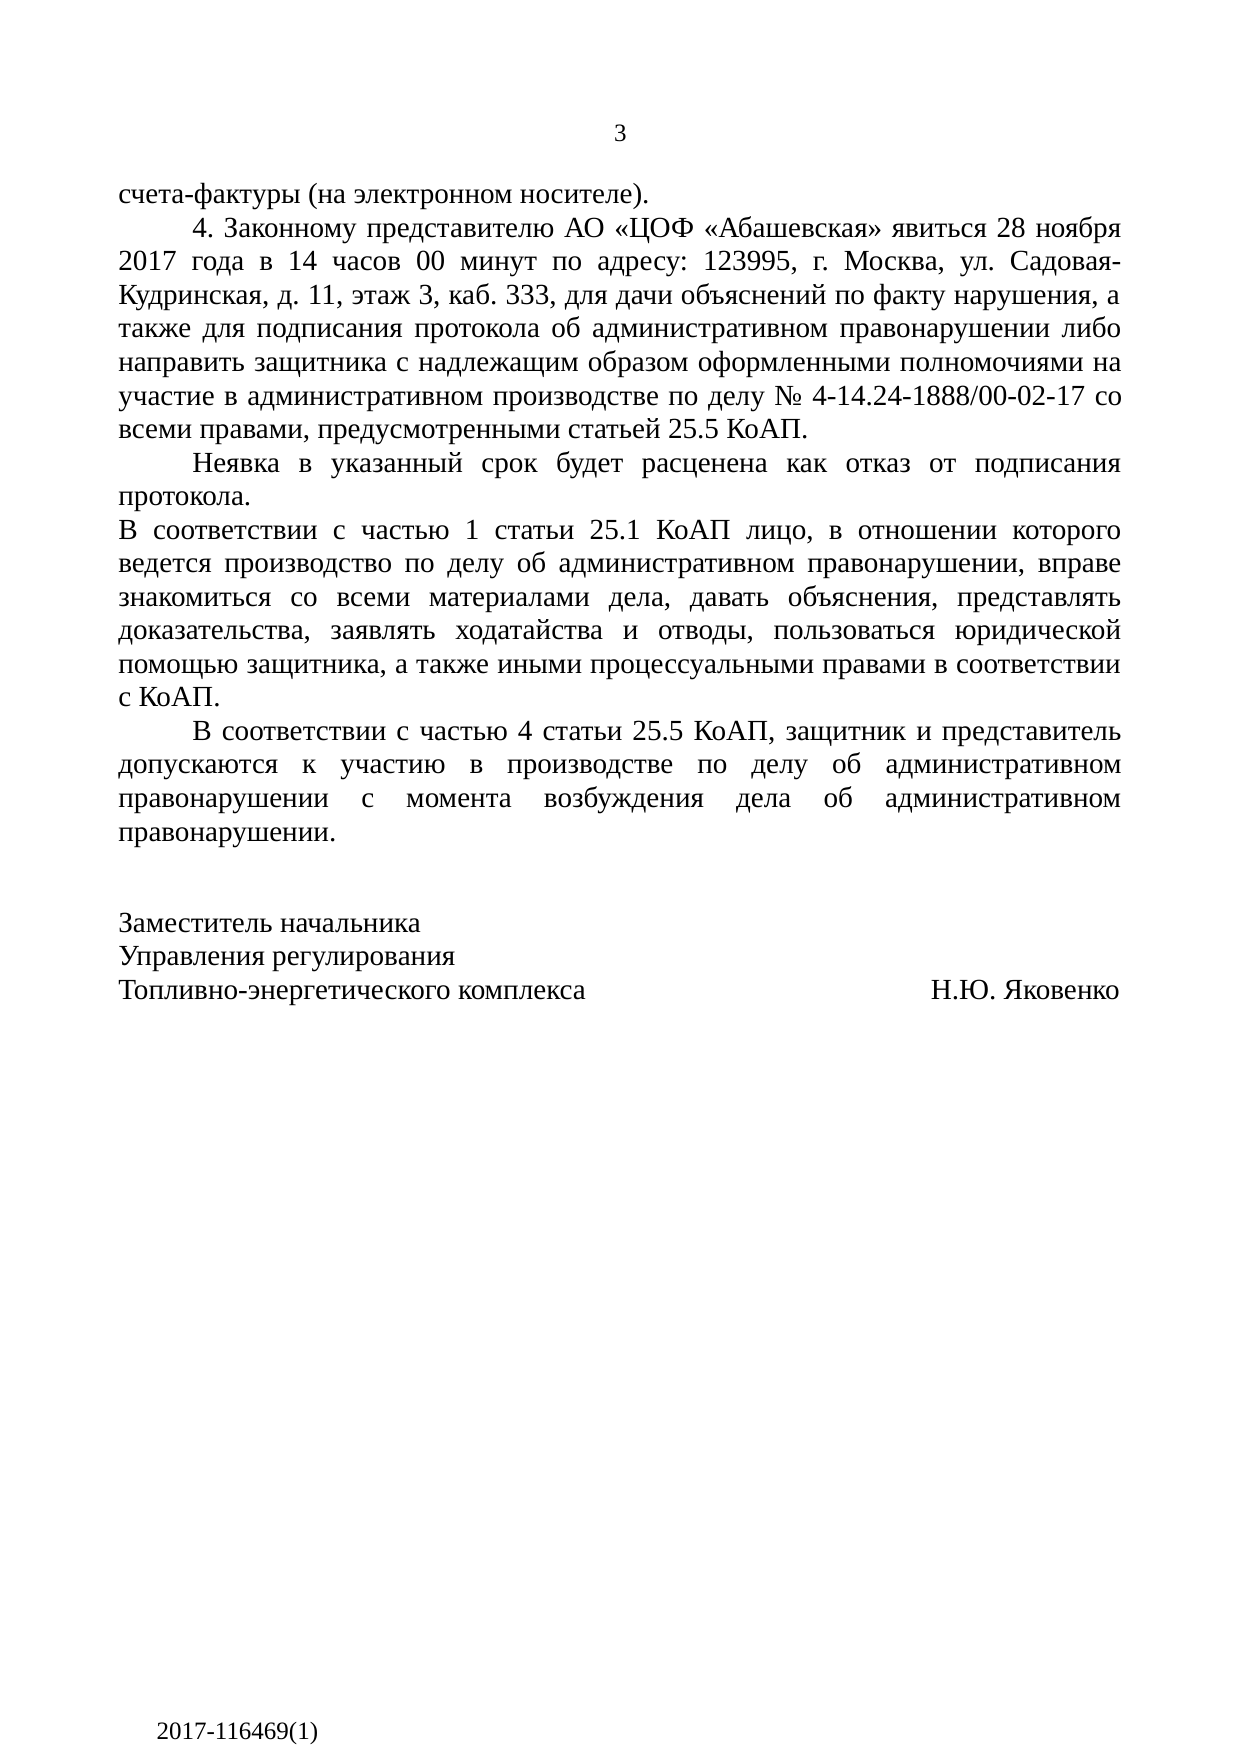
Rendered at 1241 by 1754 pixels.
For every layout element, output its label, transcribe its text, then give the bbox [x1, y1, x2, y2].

text Топливно-энергетического комплекса Н.Ю. Яковенко [118, 972, 1122, 1005]
text счета-фактуры (на электронном носителе). [118, 176, 1122, 210]
text Неявка в указанный срок будет расценена как отказ от подписания протокола. [118, 445, 1122, 512]
text В соответствии с частью 4 статьи 25.5 КоАП, защитник и представитель допускаются к участию в производстве по делу об административном правонарушении с момента возбуждения дела об административном правонарушении. [118, 713, 1122, 847]
text 4. Законному представителю АО «ЦОФ «Абашевская» явиться 28 ноября 2017 года в 14 часов 00 минут по адресу: 123995, г. Москва, ул. Садовая-Кудринская, д. 11, этаж 3, каб. 333, для дачи объяснений по факту нарушения, а также для подписания протокола об административном правонарушении либо направить защитника с надлежащим образом оформленными полномочиями на участие в административном производстве по делу № 4-14.24-1888/00-02-17 со всеми правами, предусмотренными статьей 25.5 КоАП. [118, 210, 1122, 445]
text В соответствии с частью 1 статьи 25.1 КоАП лицо, в отношении которого ведется производство по делу об административном правонарушении, вправе знакомиться со всеми материалами дела, давать объяснения, представлять доказательства, заявлять ходатайства и отводы, пользоваться юридической помощью защитника, а также иными процессуальными правами в соответствии с КоАП. [118, 512, 1122, 713]
text Управления регулирования [118, 938, 1122, 972]
text Заместитель начальника [118, 905, 1122, 938]
